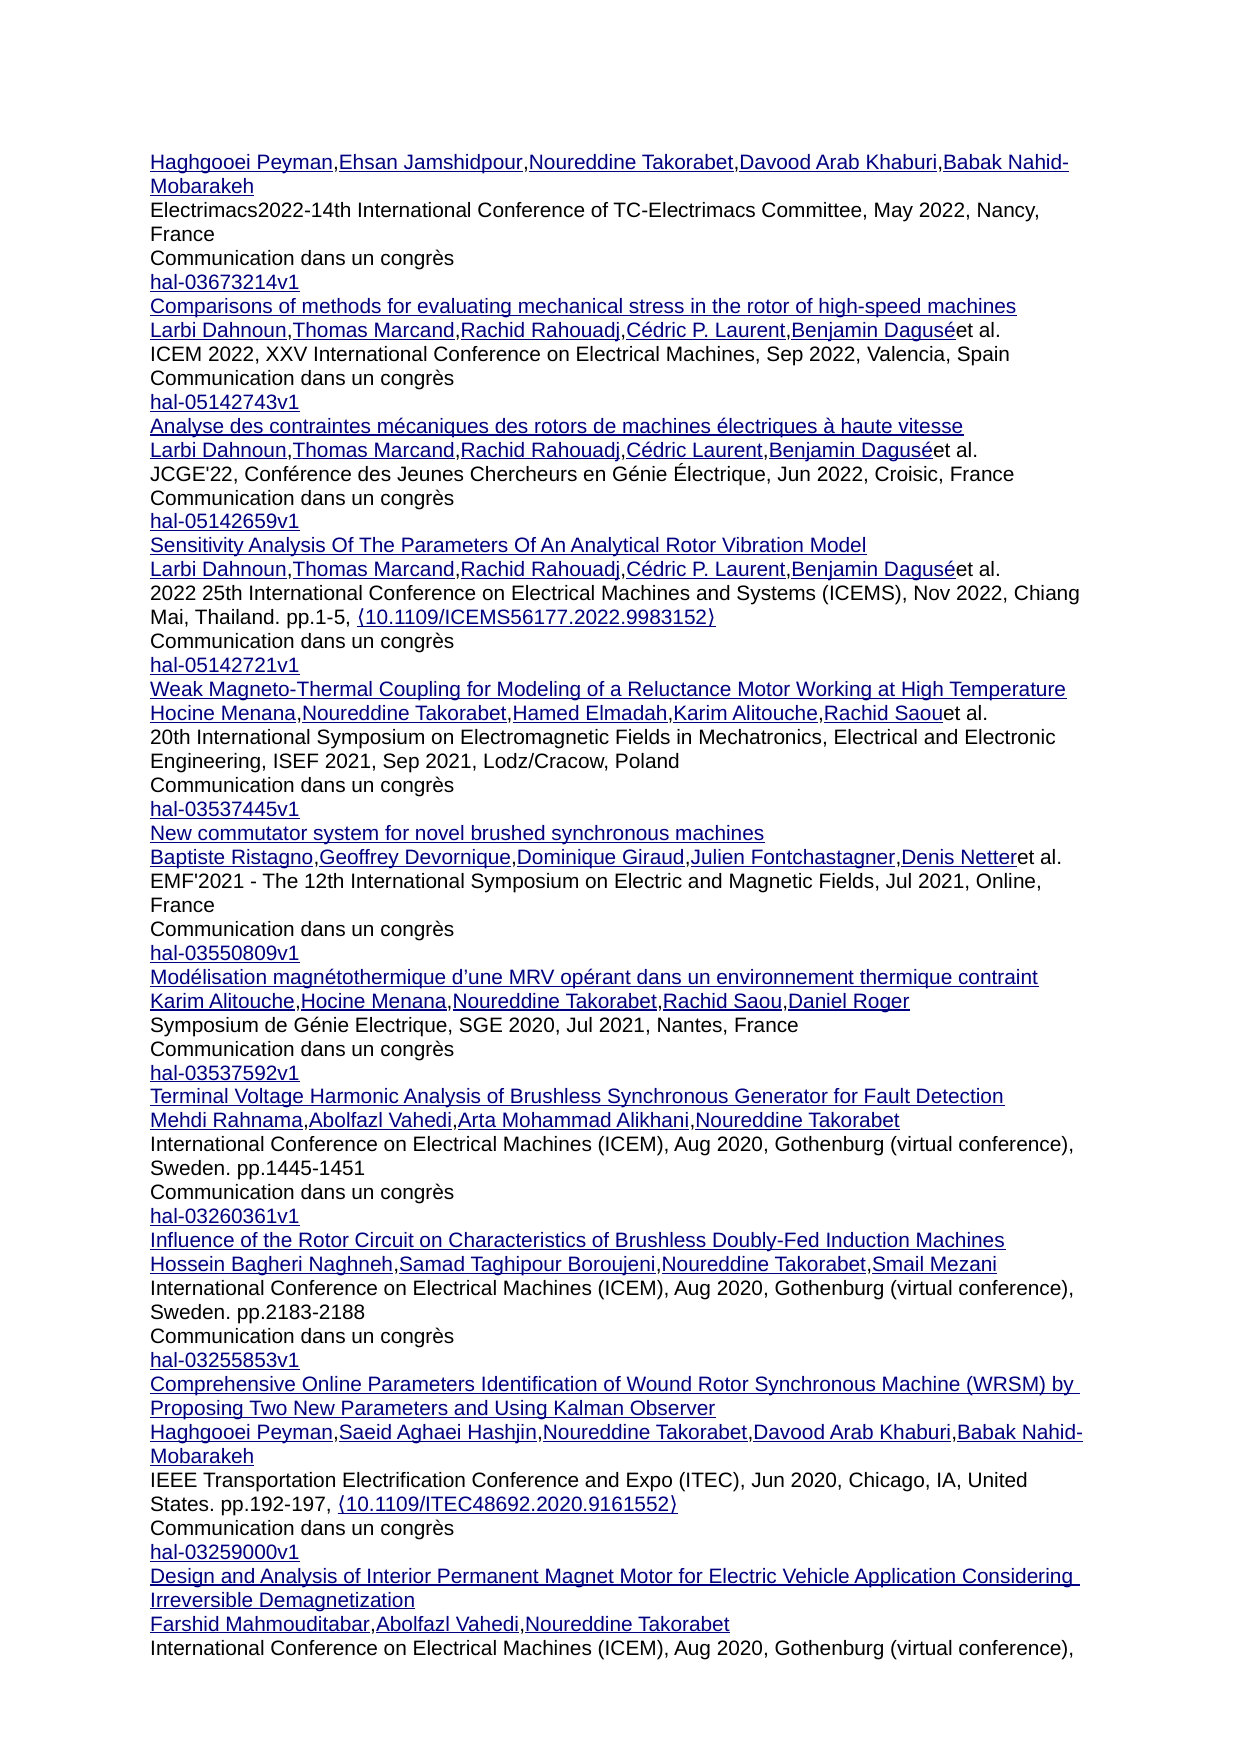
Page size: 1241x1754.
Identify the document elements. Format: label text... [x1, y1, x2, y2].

table_cell Sensitivity Analysis Of The Parameters Of An Analytical Rotor Vibration Model Larbi Dahnoun,Thomas Marcand,Rachid Rahouadj,Cédric P. Laurent,Benjamin Daguséet al. 2022 25th International Conference on Electrical Machines and Systems (ICEMS), Nov 2022, Chiang Mai, Thailand. pp.1-5, ⟨10.1109/ICEMS56177.2022.9983152⟩ Communication dans un congrès hal-05142721v1 [150, 533, 1090, 677]
table_cell Terminal Voltage Harmonic Analysis of Brushless Synchronous Generator for Fault Detection Mehdi Rahnama,Abolfazl Vahedi,Arta Mohammad Alikhani,Noureddine Takorabet International Conference on Electrical Machines (ICEM), Aug 2020, Gothenburg (virtual conference), Sweden. pp.1445-1451 Communication dans un congrès hal-03260361v1 [150, 1084, 1090, 1228]
table_cell Haghgooei Peyman,Ehsan Jamshidpour,Noureddine Takorabet,Davood Arab Khaburi,Babak Nahid-Mobarakeh Electrimacs2022-14th International Conference of TC-Electrimacs Committee, May 2022, Nancy, France Communication dans un congrès hal-03673214v1 [150, 150, 1090, 294]
table_cell Modélisation magnétothermique d’une MRV opérant dans un environnement thermique contraint Karim Alitouche,Hocine Menana,Noureddine Takorabet,Rachid Saou,Daniel Roger Symposium de Génie Electrique, SGE 2020, Jul 2021, Nantes, France Communication dans un congrès hal-03537592v1 [150, 965, 1090, 1084]
table_cell Influence of the Rotor Circuit on Characteristics of Brushless Doubly-Fed Induction Machines Hossein Bagheri Naghneh,Samad Taghipour Boroujeni,Noureddine Takorabet,Smail Mezani International Conference on Electrical Machines (ICEM), Aug 2020, Gothenburg (virtual conference), Sweden. pp.2183-2188 Communication dans un congrès hal-03255853v1 [150, 1228, 1090, 1372]
table_cell Analyse des contraintes mécaniques des rotors de machines électriques à haute vitesse Larbi Dahnoun,Thomas Marcand,Rachid Rahouadj,Cédric Laurent,Benjamin Daguséet al. JCGE'22, Conférence des Jeunes Chercheurs en Génie Électrique, Jun 2022, Croisic, France Communication dans un congrès hal-05142659v1 [150, 414, 1090, 533]
table_cell Comparisons of methods for evaluating mechanical stress in the rotor of high-speed machines Larbi Dahnoun,Thomas Marcand,Rachid Rahouadj,Cédric P. Laurent,Benjamin Daguséet al. ICEM 2022, XXV International Conference on Electrical Machines, Sep 2022, Valencia, Spain Communication dans un congrès hal-05142743v1 [150, 294, 1090, 413]
table_cell Weak Magneto-Thermal Coupling for Modeling of a Reluctance Motor Working at High Temperature Hocine Menana,Noureddine Takorabet,Hamed Elmadah,Karim Alitouche,Rachid Saouet al. 20th International Symposium on Electromagnetic Fields in Mechatronics, Electrical and Electronic Engineering, ISEF 2021, Sep 2021, Lodz/Cracow, Poland Communication dans un congrès hal-03537445v1 [150, 677, 1090, 821]
table_cell Comprehensive Online Parameters Identification of Wound Rotor Synchronous Machine (WRSM) by Proposing Two New Parameters and Using Kalman Observer Haghgooei Peyman,Saeid Aghaei Hashjin,Noureddine Takorabet,Davood Arab Khaburi,Babak Nahid-Mobarakeh IEEE Transportation Electrification Conference and Expo (ITEC), Jun 2020, Chicago, IA, United States. pp.192-197, ⟨10.1109/ITEC48692.2020.9161552⟩ Communication dans un congrès hal-03259000v1 [150, 1372, 1090, 1563]
table_cell New commutator system for novel brushed synchronous machines Baptiste Ristagno,Geoffrey Devornique,Dominique Giraud,Julien Fontchastagner,Denis Netteret al. EMF'2021 - The 12th International Symposium on Electric and Magnetic Fields, Jul 2021, Online, France Communication dans un congrès hal-03550809v1 [150, 821, 1090, 964]
table_cell Design and Analysis of Interior Permanent Magnet Motor for Electric Vehicle Application Considering Irreversible Demagnetization Farshid Mahmouditabar,Abolfazl Vahedi,Noureddine Takorabet International Conference on Electrical Machines (ICEM), Aug 2020, Gothenburg (virtual conference), [150, 1564, 1090, 1659]
